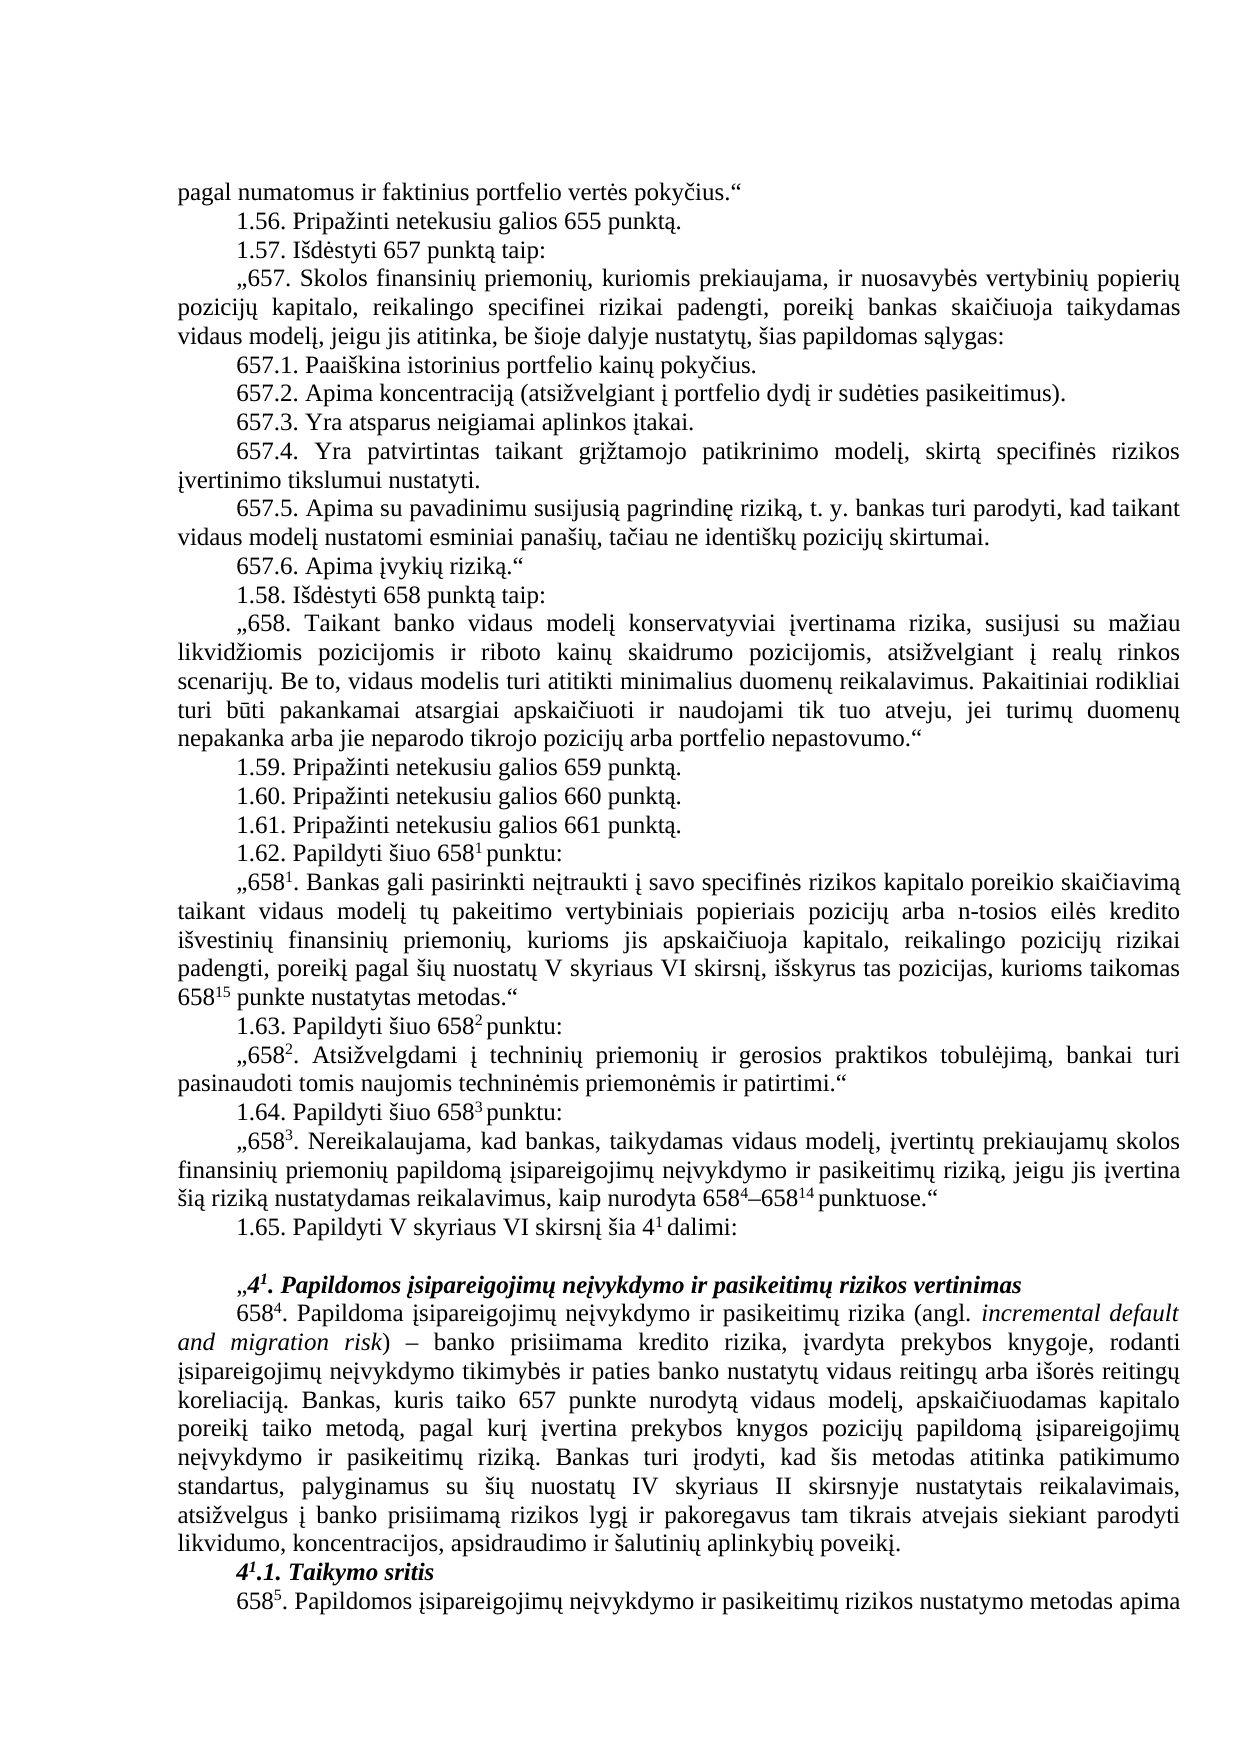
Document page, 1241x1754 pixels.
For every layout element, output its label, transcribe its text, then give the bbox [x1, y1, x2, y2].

text 1.60. Pripažinti netekusiu galios 660 punktą. [177, 781, 1181, 810]
text 657.3. Yra atsparus neigiamai aplinkos įtakai. [177, 407, 1181, 436]
text 6584. Papildoma įsipareigojimų neįvykdymo ir pasikeitimų rizika (angl. incremental default and migration risk) – banko prisiimama kredito rizika, įvardyta prekybos knygoje, rodanti įsipareigojimų neįvykdymo tikimybės ir paties banko nustatytų vidaus reitingų arba išorės reitingų koreliaciją. Bankas, kuris taiko 657 punkte nurodytą vidaus modelį, apskaičiuodamas kapitalo poreikį taiko metodą, pagal kurį įvertina prekybos knygos pozicijų papildomą įsipareigojimų neįvykdymo ir pasikeitimų riziką. Bankas turi įrodyti, kad šis metodas atitinka patikimumo standartus, palyginamus su šių nuostatų IV skyriaus II skirsnyje nustatytais reikalavimais, atsižvelgus į banko prisiimamą rizikos lygį ir pakoregavus tam tikrais atvejais siekiant parodyti likvidumo, koncentracijos, apsidraudimo ir šalutinių aplinkybių poveikį. [177, 1298, 1181, 1557]
text „657. Skolos finansinių priemonių, kuriomis prekiaujama, ir nuosavybės vertybinių popierių pozicijų kapitalo, reikalingo specifinei rizikai padengti, poreikį bankas skaičiuoja taikydamas vidaus modelį, jeigu jis atitinka, be šioje dalyje nustatytų, šias papildomas sąlygas: [177, 263, 1181, 350]
text „6583. Nereikalaujama, kad bankas, taikydamas vidaus modelį, įvertintų prekiaujamų skolos finansinių priemonių papildomą įsipareigojimų neįvykdymo ir pasikeitimų riziką, jeigu jis įvertina šią riziką nustatydamas reikalavimus, kaip nurodyta 6584–65814 punktuose.“ [177, 1126, 1181, 1212]
text pagal numatomus ir faktinius portfelio vertės pokyčius.“ [177, 177, 1181, 206]
text 1.63. Papildyti šiuo 6582 punktu: [177, 1011, 1181, 1040]
text 1.62. Papildyti šiuo 6581 punktu: [177, 838, 1181, 867]
text 657.4. Yra patvirtintas taikant grįžtamojo patikrinimo modelį, skirtą specifinės rizikos įvertinimo tikslumui nustatyti. [177, 436, 1181, 493]
text 1.56. Pripažinti netekusiu galios 655 punktą. [177, 206, 1181, 235]
text 657.5. Apima su pavadinimu susijusią pagrindinę riziką, t. y. bankas turi parodyti, kad taikant vidaus modelį nustatomi esminiai panašių, tačiau ne identiškų pozicijų skirtumai. [177, 493, 1181, 551]
text 6585. Papildomos įsipareigojimų neįvykdymo ir pasikeitimų rizikos nustatymo metodas apima [177, 1586, 1181, 1615]
text 1.65. Papildyti V skyriaus VI skirsnį šia 41 dalimi: [177, 1212, 1181, 1241]
text 657.2. Apima koncentraciją (atsižvelgiant į portfelio dydį ir sudėties pasikeitimus). [177, 378, 1181, 407]
text „6582. Atsižvelgdami į techninių priemonių ir gerosios praktikos tobulėjimą, bankai turi pasinaudoti tomis naujomis techninėmis priemonėmis ir patirtimi.“ [177, 1040, 1181, 1097]
text 657.6. Apima įvykių riziką.“ [177, 551, 1181, 580]
text „658. Taikant banko vidaus modelį konservatyviai įvertinama rizika, susijusi su mažiau likvidžiomis pozicijomis ir riboto kainų skaidrumo pozicijomis, atsižvelgiant į realų rinkos scenarijų. Be to, vidaus modelis turi atitikti minimalius duomenų reikalavimus. Pakaitiniai rodikliai turi būti pakankamai atsargiai apskaičiuoti ir naudojami tik tuo atveju, jei turimų duomenų nepakanka arba jie neparodo tikrojo pozicijų arba portfelio nepastovumo.“ [177, 608, 1181, 752]
text „6581. Bankas gali pasirinkti neįtraukti į savo specifinės rizikos kapitalo poreikio skaičiavimą taikant vidaus modelį tų pakeitimo vertybiniais popieriais pozicijų arba n-tosios eilės kredito išvestinių finansinių priemonių, kurioms jis apskaičiuoja kapitalo, reikalingo pozicijų rizikai padengti, poreikį pagal šių nuostatų V skyriaus VI skirsnį, išskyrus tas pozicijas, kurioms taikomas 65815 punkte nustatytas metodas.“ [177, 867, 1181, 1011]
text 1.61. Pripažinti netekusiu galios 661 punktą. [177, 810, 1181, 838]
text „41. Papildomos įsipareigojimų neįvykdymo ir pasikeitimų rizikos vertinimas [177, 1270, 1181, 1298]
text 657.1. Paaiškina istorinius portfelio kainų pokyčius. [177, 350, 1181, 378]
text 1.64. Papildyti šiuo 6583 punktu: [177, 1097, 1181, 1126]
text 1.57. Išdėstyti 657 punktą taip: [177, 235, 1181, 263]
text 1.59. Pripažinti netekusiu galios 659 punktą. [177, 752, 1181, 781]
text 1.58. Išdėstyti 658 punktą taip: [177, 580, 1181, 608]
text 41.1. Taikymo sritis [177, 1557, 1181, 1586]
